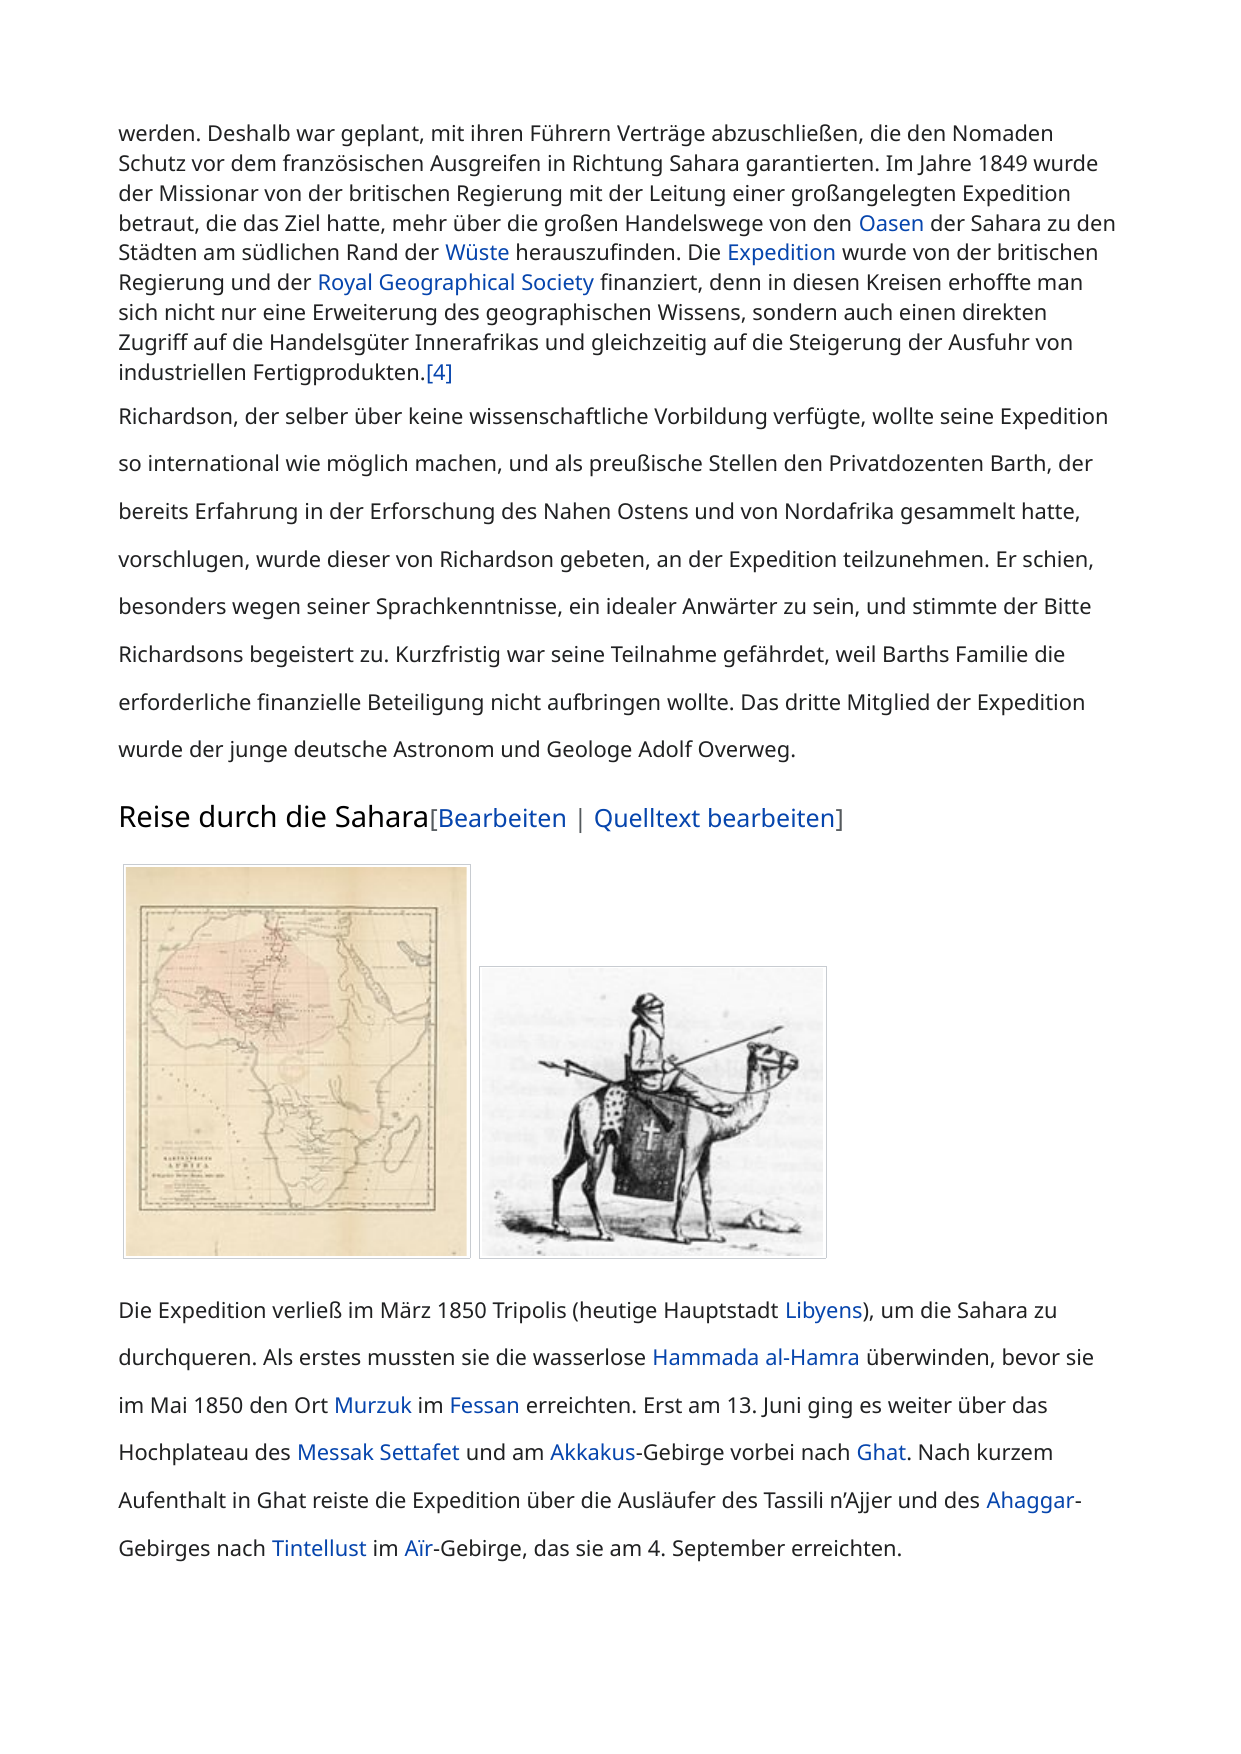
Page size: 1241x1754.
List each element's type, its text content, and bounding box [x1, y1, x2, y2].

text Richardson, der selber über keine wissenschaftliche Vorbildung verfügte, wollte seine Expedition so international wie möglich machen, und als preußische Stellen den Privatdozenten Barth, der bereits Erfahrung in der Erforschung des Nahen Ostens und von Nordafrika gesammelt hatte, vorschlugen, wurde dieser von Richardson gebeten, an der Expedition teilzunehmen. Er schien, besonders wegen seiner Sprachkenntnisse, ein idealer Anwärter zu sein, und stimmte der Bitte Richardsons begeistert zu. Kurzfristig war seine Teilnahme gefährdet, weil Barths Familie die erforderliche finanzielle Beteiligung nicht aufbringen wollte. Das dritte Mitglied der Expedition wurde der junge deutsche Astronom und Geologe Adolf Overweg. [118, 401, 1122, 764]
picture [125, 867, 467, 1256]
picture [482, 968, 823, 1256]
text werden. Deshalb war geplant, mit ihren Führern Verträge abzuschließen, die den Nomaden Schutz vor dem französischen Ausgreifen in Richtung Sahara garantierten. Im Jahre 1849 wurde der Missionar von der britischen Regierung mit der Leitung einer großangelegten Expedition betraut, die das Ziel hatte, mehr über die großen Handelswege von den Oasen der Sahara zu den Städten am südlichen Rand der Wüste herauszufinden. Die Expedition wurde von der britischen Regierung und der Royal Geographical Society finanziert, denn in diesen Kreisen erhoffte man sich nicht nur eine Erweiterung des geographischen Wissens, sondern auch einen direkten Zugriff auf die Handelsgüter Innerafrikas und gleichzeitig auf die Steigerung der Ausfuhr von industriellen Fertigprodukten.[4] [118, 118, 1122, 386]
subtitle Reise durch die Sahara[Bearbeiten | Quelltext bearbeiten] [118, 796, 1122, 836]
text Die Expedition verließ im März 1850 Tripolis (heutige Hauptstadt Libyens), um die Sahara zu durchqueren. Als erstes mussten sie die wasserlose Hammada al-Hamra überwinden, bevor sie im Mai 1850 den Ort Murzuk im Fessan erreichten. Erst am 13. Juni ging es weiter über das Hochplateau des Messak Settafet und am Akkakus-Gebirge vorbei nach Ghat. Nach kurzem Aufenthalt in Ghat reiste die Expedition über die Ausläufer des Tassili n’Ajjer und des Ahaggar-Gebirges nach Tintellust im Aïr-Gebirge, das sie am 4. September erreichten. [118, 1294, 1122, 1562]
